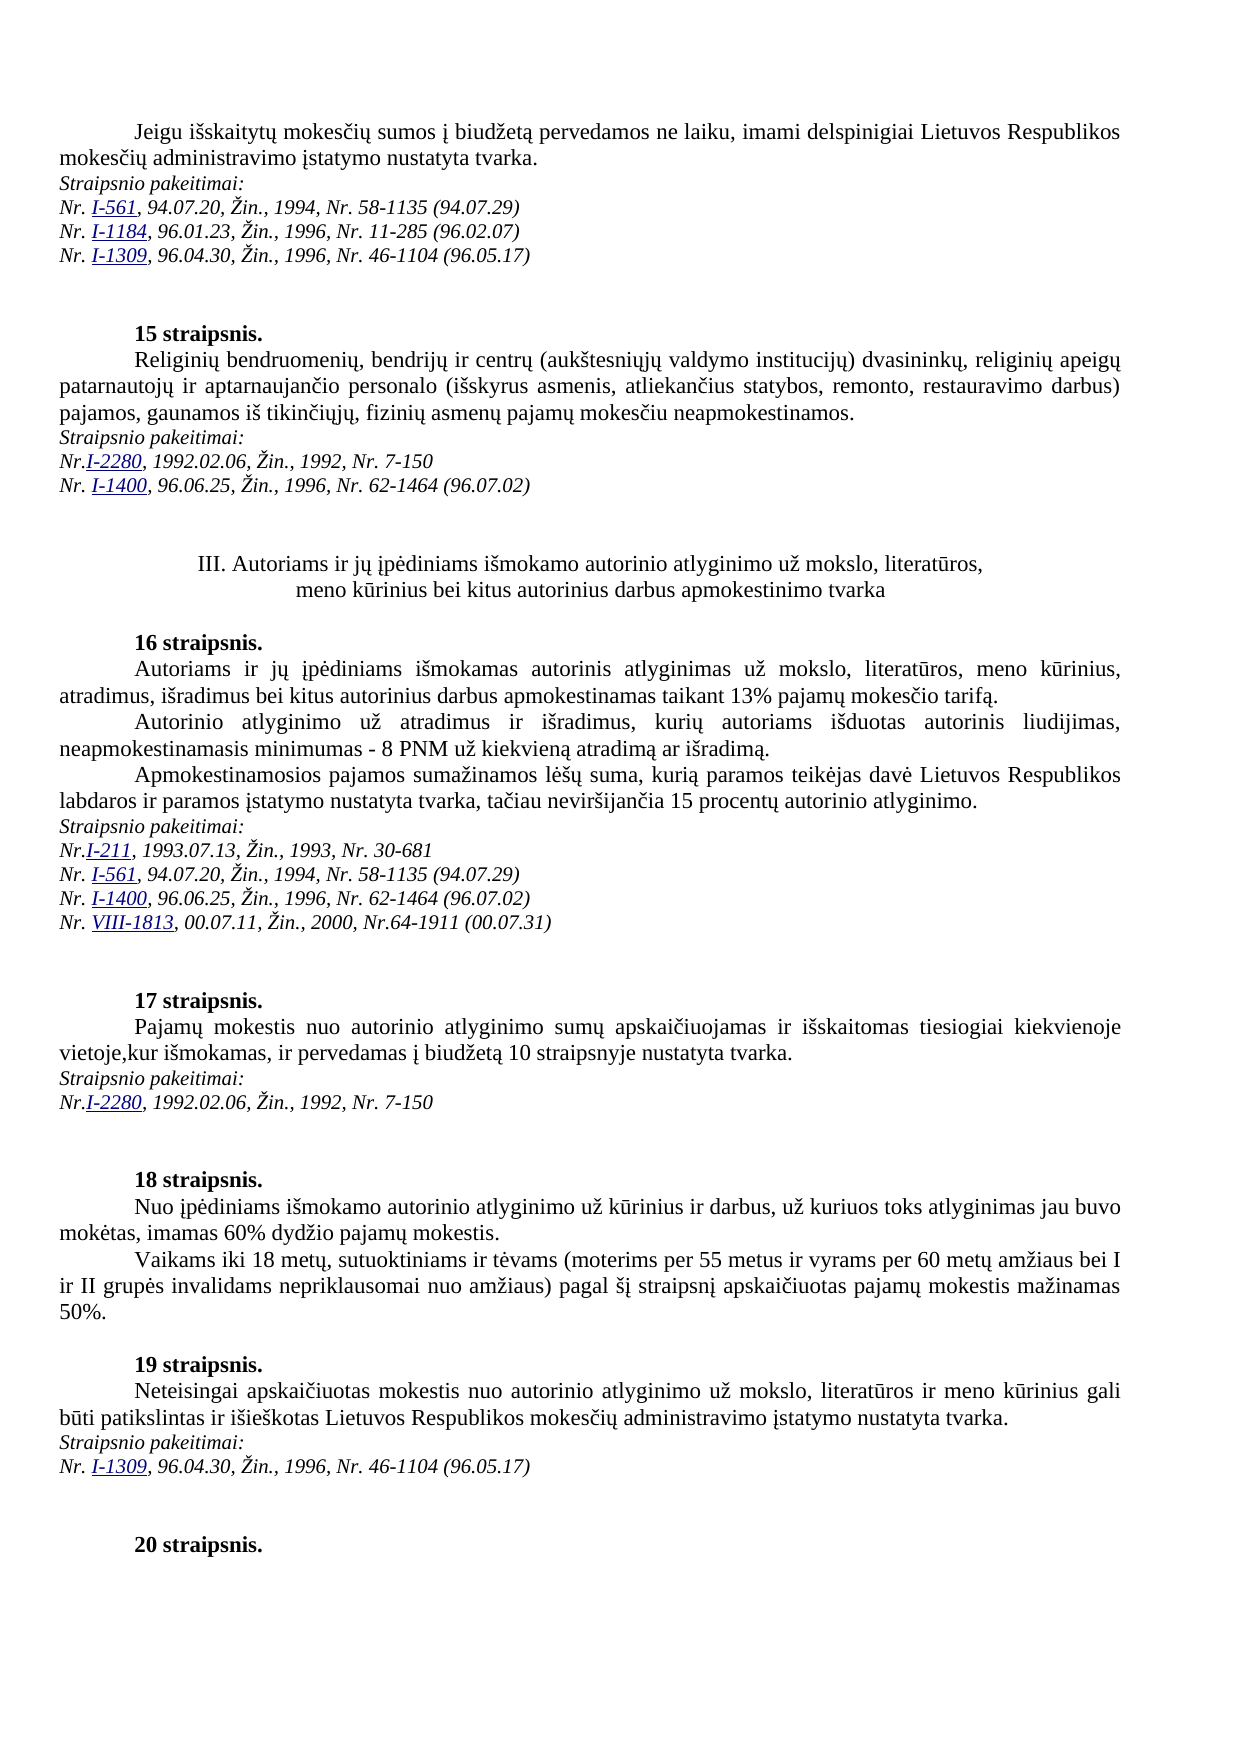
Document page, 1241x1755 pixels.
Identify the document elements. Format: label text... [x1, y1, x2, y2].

text Nr.I-211, 1993.07.13, Žin., 1993, Nr. 30-681 [59, 838, 1122, 862]
text 18 straipsnis. [59, 1167, 1122, 1193]
text Straipsnio pakeitimai: [59, 425, 1122, 449]
text Religinių bendruomenių, bendrijų ir centrų (aukštesniųjų valdymo institucijų) dvasininkų, religinių apeigų patarnautojų ir aptarnaujančio personalo (išskyrus asmenis, atliekančius statybos, remonto, restauravimo darbus) pajamos, gaunamos iš tikinčiųjų, fizinių asmenų pajamų mokesčiu neapmokestinamos. [59, 346, 1122, 425]
text Straipsnio pakeitimai: [59, 1430, 1122, 1454]
text 20 straipsnis. [59, 1531, 1122, 1557]
text Nr. I-1309, 96.04.30, Žin., 1996, Nr. 46-1104 (96.05.17) [59, 1454, 1122, 1478]
text Straipsnio pakeitimai: [59, 171, 1122, 195]
text Apmokestinamosios pajamos sumažinamos lėšų suma, kurią paramos teikėjas davė Lietuvos Respublikos labdaros ir paramos įstatymo nustatyta tvarka, tačiau neviršijančia 15 procentų autorinio atlyginimo. [59, 761, 1122, 814]
text Autorinio atlyginimo už atradimus ir išradimus, kurių autoriams išduotas autorinis liudijimas, neapmokestinamasis minimumas - 8 PNM už kiekvieną atradimą ar išradimą. [59, 708, 1122, 761]
text Neteisingai apskaičiuotas mokestis nuo autorinio atlyginimo už mokslo, literatūros ir meno kūrinius gali būti patikslintas ir išieškotas Lietuvos Respublikos mokesčių administravimo įstatymo nustatyta tvarka. [59, 1377, 1122, 1430]
text Nr. VIII-1813, 00.07.11, Žin., 2000, Nr.64-1911 (00.07.31) [59, 910, 1122, 934]
text Autoriams ir jų įpėdiniams išmokamas autorinis atlyginimas už mokslo, literatūros, meno kūrinius, atradimus, išradimus bei kitus autorinius darbus apmokestinamas taikant 13% pajamų mokesčio tarifą. [59, 656, 1122, 708]
text Pajamų mokestis nuo autorinio atlyginimo sumų apskaičiuojamas ir išskaitomas tiesiogiai kiekvienoje vietoje,kur išmokamas, ir pervedamas į biudžetą 10 straipsnyje nustatyta tvarka. [59, 1013, 1122, 1066]
text 16 straipsnis. [59, 629, 1122, 656]
text Nr.I-2280, 1992.02.06, Žin., 1992, Nr. 7-150 [59, 1090, 1122, 1114]
text Vaikams iki 18 metų, sutuoktiniams ir tėvams (moterims per 55 metus ir vyrams per 60 metų amžiaus bei I ir II grupės invalidams nepriklausomai nuo amžiaus) pagal šį straipsnį apskaičiuotas pajamų mokestis mažinamas 50%. [59, 1246, 1122, 1325]
text 19 straipsnis. [59, 1351, 1122, 1377]
text Nr.I-2280, 1992.02.06, Žin., 1992, Nr. 7-150 [59, 449, 1122, 473]
text Jeigu išskaitytų mokesčių sumos į biudžetą pervedamos ne laiku, imami delspinigiai Lietuvos Respublikos mokesčių administravimo įstatymo nustatyta tvarka. [59, 118, 1122, 171]
text Nr. I-1400, 96.06.25, Žin., 1996, Nr. 62-1464 (96.07.02) [59, 886, 1122, 910]
text Nr. I-1184, 96.01.23, Žin., 1996, Nr. 11-285 (96.02.07) [59, 219, 1122, 243]
text meno kūrinius bei kitus autorinius darbus apmokestinimo tvarka [59, 576, 1122, 603]
text Nr. I-561, 94.07.20, Žin., 1994, Nr. 58-1135 (94.07.29) [59, 862, 1122, 886]
text Nuo įpėdiniams išmokamo autorinio atlyginimo už kūrinius ir darbus, už kuriuos toks atlyginimas jau buvo mokėtas, imamas 60% dydžio pajamų mokestis. [59, 1193, 1122, 1246]
text Nr. I-1400, 96.06.25, Žin., 1996, Nr. 62-1464 (96.07.02) [59, 473, 1122, 497]
text 15 straipsnis. [59, 320, 1122, 346]
text Nr. I-561, 94.07.20, Žin., 1994, Nr. 58-1135 (94.07.29) [59, 195, 1122, 219]
text III. Autoriams ir jų įpėdiniams išmokamo autorinio atlyginimo už mokslo, literatūros, [59, 550, 1122, 576]
text Nr. I-1309, 96.04.30, Žin., 1996, Nr. 46-1104 (96.05.17) [59, 243, 1122, 267]
text Straipsnio pakeitimai: [59, 814, 1122, 838]
text Straipsnio pakeitimai: [59, 1066, 1122, 1090]
text 17 straipsnis. [59, 987, 1122, 1013]
